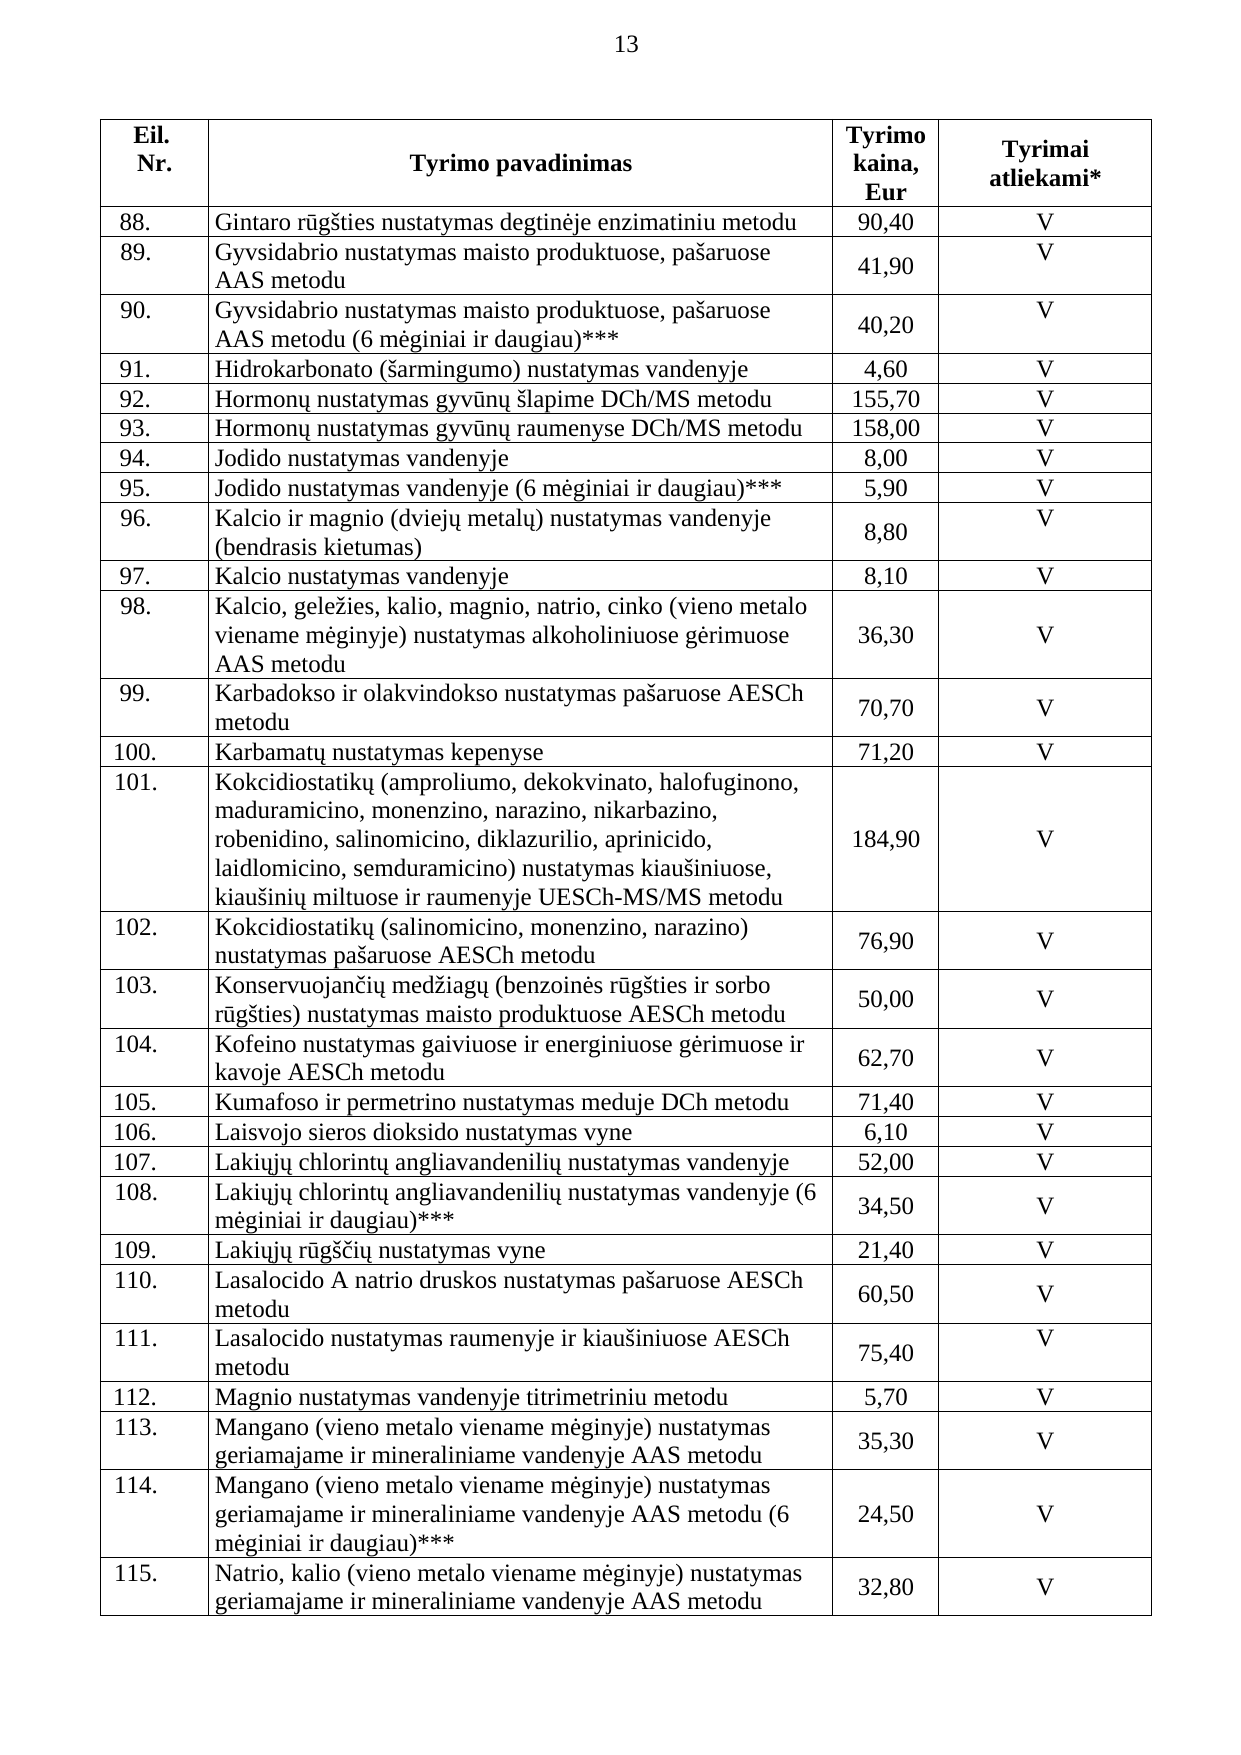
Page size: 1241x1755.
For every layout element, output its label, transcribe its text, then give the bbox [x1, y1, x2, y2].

table_cell V [939, 1117, 1151, 1146]
table_cell Natrio, kalio (vieno metalo viename mėginyje) nustatymas geriamajame ir mineraliniame vandenyje AAS metodu [209, 1558, 832, 1615]
table_cell 110. [101, 1265, 208, 1322]
table_cell 106. [101, 1117, 208, 1146]
table_cell 115. [101, 1558, 208, 1615]
table_cell V [939, 591, 1151, 677]
table_cell 6,10 [833, 1117, 938, 1146]
table_cell V [939, 443, 1151, 472]
table_cell 101. [101, 767, 208, 911]
table_cell Jodido nustatymas vandenyje (6 mėginiai ir daugiau)*** [209, 473, 832, 502]
table_cell 97. [101, 561, 208, 590]
table_cell V [939, 295, 1151, 353]
table_cell V [939, 737, 1151, 766]
table_cell Kalcio ir magnio (dviejų metalų) nustatymas vandenyje (bendrasis kietumas) [209, 503, 832, 560]
table_cell 100. [101, 737, 208, 766]
table_cell 112. [101, 1382, 208, 1411]
table_cell V [939, 384, 1151, 412]
table_cell Hormonų nustatymas gyvūnų šlapime DCh/MS metodu [209, 384, 832, 412]
table_cell 107. [101, 1147, 208, 1176]
table_header Tyrimo pavadinimas [209, 120, 832, 206]
table_cell Gyvsidabrio nustatymas maisto produktuose, pašaruose AAS metodu (6 mėginiai ir daugiau)*** [209, 295, 832, 353]
table_cell V [939, 1087, 1151, 1116]
table_cell Kokcidiostatikų (salinomicino, monenzino, narazino) nustatymas pašaruose AESCh metodu [209, 912, 832, 969]
table_header Tyrimo kaina, Eur [833, 120, 938, 206]
table_cell V [939, 1558, 1151, 1615]
table_header Tyrimai atliekami* [939, 120, 1151, 206]
table_cell 109. [101, 1235, 208, 1264]
table_cell 92. [101, 384, 208, 412]
table_cell 98. [101, 591, 208, 677]
table_cell V [939, 679, 1151, 736]
table_cell Lakiųjų chlorintų angliavandenilių nustatymas vandenyje (6 mėginiai ir daugiau)*** [209, 1177, 832, 1234]
table_cell 89. [101, 237, 208, 294]
table_cell Lasalocido nustatymas raumenyje ir kiaušiniuose AESCh metodu [209, 1324, 832, 1381]
table_cell V [939, 1265, 1151, 1322]
table_cell V [939, 503, 1151, 560]
table_cell V [939, 473, 1151, 502]
table_cell 5,70 [833, 1382, 938, 1411]
table_cell 52,00 [833, 1147, 938, 1176]
table_cell Hidrokarbonato (šarmingumo) nustatymas vandenyje [209, 354, 832, 383]
table_cell 75,40 [833, 1324, 938, 1381]
table_cell V [939, 414, 1151, 442]
table_cell 113. [101, 1412, 208, 1469]
table_cell 91. [101, 354, 208, 383]
table_cell V [939, 970, 1151, 1028]
table_cell Karbamatų nustatymas kepenyse [209, 737, 832, 766]
table_cell 95. [101, 473, 208, 502]
table_cell 158,00 [833, 414, 938, 442]
table_cell 76,90 [833, 912, 938, 969]
table_cell 35,30 [833, 1412, 938, 1469]
table_cell 99. [101, 679, 208, 736]
table_cell 24,50 [833, 1470, 938, 1557]
table_cell Karbadokso ir olakvindokso nustatymas pašaruose AESCh metodu [209, 679, 832, 736]
table_cell V [939, 354, 1151, 383]
table_cell V [939, 207, 1151, 236]
table_cell 155,70 [833, 384, 938, 412]
table_cell Kofeino nustatymas gaiviuose ir energiniuose gėrimuose ir kavoje AESCh metodu [209, 1029, 832, 1086]
table_cell 102. [101, 912, 208, 969]
table_cell 108. [101, 1177, 208, 1234]
table_cell V [939, 1147, 1151, 1176]
table_cell 50,00 [833, 970, 938, 1028]
table_cell Kumafoso ir permetrino nustatymas meduje DCh metodu [209, 1087, 832, 1116]
table_cell 104. [101, 1029, 208, 1086]
table_cell V [939, 1177, 1151, 1234]
table_cell Hormonų nustatymas gyvūnų raumenyse DCh/MS metodu [209, 414, 832, 442]
table_cell 5,90 [833, 473, 938, 502]
table_cell 90. [101, 295, 208, 353]
table_cell V [939, 1029, 1151, 1086]
table_cell V [939, 912, 1151, 969]
table_cell 184,90 [833, 767, 938, 911]
table_cell 36,30 [833, 591, 938, 677]
table_cell V [939, 1324, 1151, 1381]
table_cell Konservuojančių medžiagų (benzoinės rūgšties ir sorbo rūgšties) nustatymas maisto produktuose AESCh metodu [209, 970, 832, 1028]
table_cell 60,50 [833, 1265, 938, 1322]
table_cell 114. [101, 1470, 208, 1557]
table_cell 71,20 [833, 737, 938, 766]
table_cell Laisvojo sieros dioksido nustatymas vyne [209, 1117, 832, 1146]
table_cell Gyvsidabrio nustatymas maisto produktuose, pašaruose AAS metodu [209, 237, 832, 294]
table_cell 94. [101, 443, 208, 472]
table_cell V [939, 1235, 1151, 1264]
table_cell Magnio nustatymas vandenyje titrimetriniu metodu [209, 1382, 832, 1411]
table_cell 88. [101, 207, 208, 236]
table_cell Lakiųjų chlorintų angliavandenilių nustatymas vandenyje [209, 1147, 832, 1176]
table_cell 71,40 [833, 1087, 938, 1116]
table_cell 8,00 [833, 443, 938, 472]
table_cell Lasalocido A natrio druskos nustatymas pašaruose AESCh metodu [209, 1265, 832, 1322]
table_cell Gintaro rūgšties nustatymas degtinėje enzimatiniu metodu [209, 207, 832, 236]
table_cell Kalcio, geležies, kalio, magnio, natrio, cinko (vieno metalo viename mėginyje) nustatymas alkoholiniuose gėrimuose AAS metodu [209, 591, 832, 677]
table_cell V [939, 561, 1151, 590]
table_cell 70,70 [833, 679, 938, 736]
table_cell 4,60 [833, 354, 938, 383]
table_cell 105. [101, 1087, 208, 1116]
table_cell V [939, 1382, 1151, 1411]
table_cell V [939, 767, 1151, 911]
table_cell 103. [101, 970, 208, 1028]
table_cell Mangano (vieno metalo viename mėginyje) nustatymas geriamajame ir mineraliniame vandenyje AAS metodu [209, 1412, 832, 1469]
table_cell 8,80 [833, 503, 938, 560]
table_cell V [939, 1470, 1151, 1557]
table_cell 62,70 [833, 1029, 938, 1086]
table_cell Kokcidiostatikų (amproliumo, dekokvinato, halofuginono, maduramicino, monenzino, narazino, nikarbazino, robenidino, salinomicino, diklazurilio, aprinicido, laidlomicino, semduramicino) nustatymas kiaušiniuose, kiaušinių miltuose ir raumenyje UESCh-MS/MS metodu [209, 767, 832, 911]
table_cell 21,40 [833, 1235, 938, 1264]
table_cell 40,20 [833, 295, 938, 353]
table_cell 111. [101, 1324, 208, 1381]
table_cell 34,50 [833, 1177, 938, 1234]
table_cell 96. [101, 503, 208, 560]
table_cell 41,90 [833, 237, 938, 294]
table_cell 32,80 [833, 1558, 938, 1615]
table_cell 8,10 [833, 561, 938, 590]
table_cell Kalcio nustatymas vandenyje [209, 561, 832, 590]
table_header Eil. Nr. [101, 120, 208, 206]
table_cell Jodido nustatymas vandenyje [209, 443, 832, 472]
table_cell V [939, 237, 1151, 294]
table_cell Lakiųjų rūgščių nustatymas vyne [209, 1235, 832, 1264]
table_cell 90,40 [833, 207, 938, 236]
table_cell Mangano (vieno metalo viename mėginyje) nustatymas geriamajame ir mineraliniame vandenyje AAS metodu (6 mėginiai ir daugiau)*** [209, 1470, 832, 1557]
table_cell 93. [101, 414, 208, 442]
table_cell V [939, 1412, 1151, 1469]
